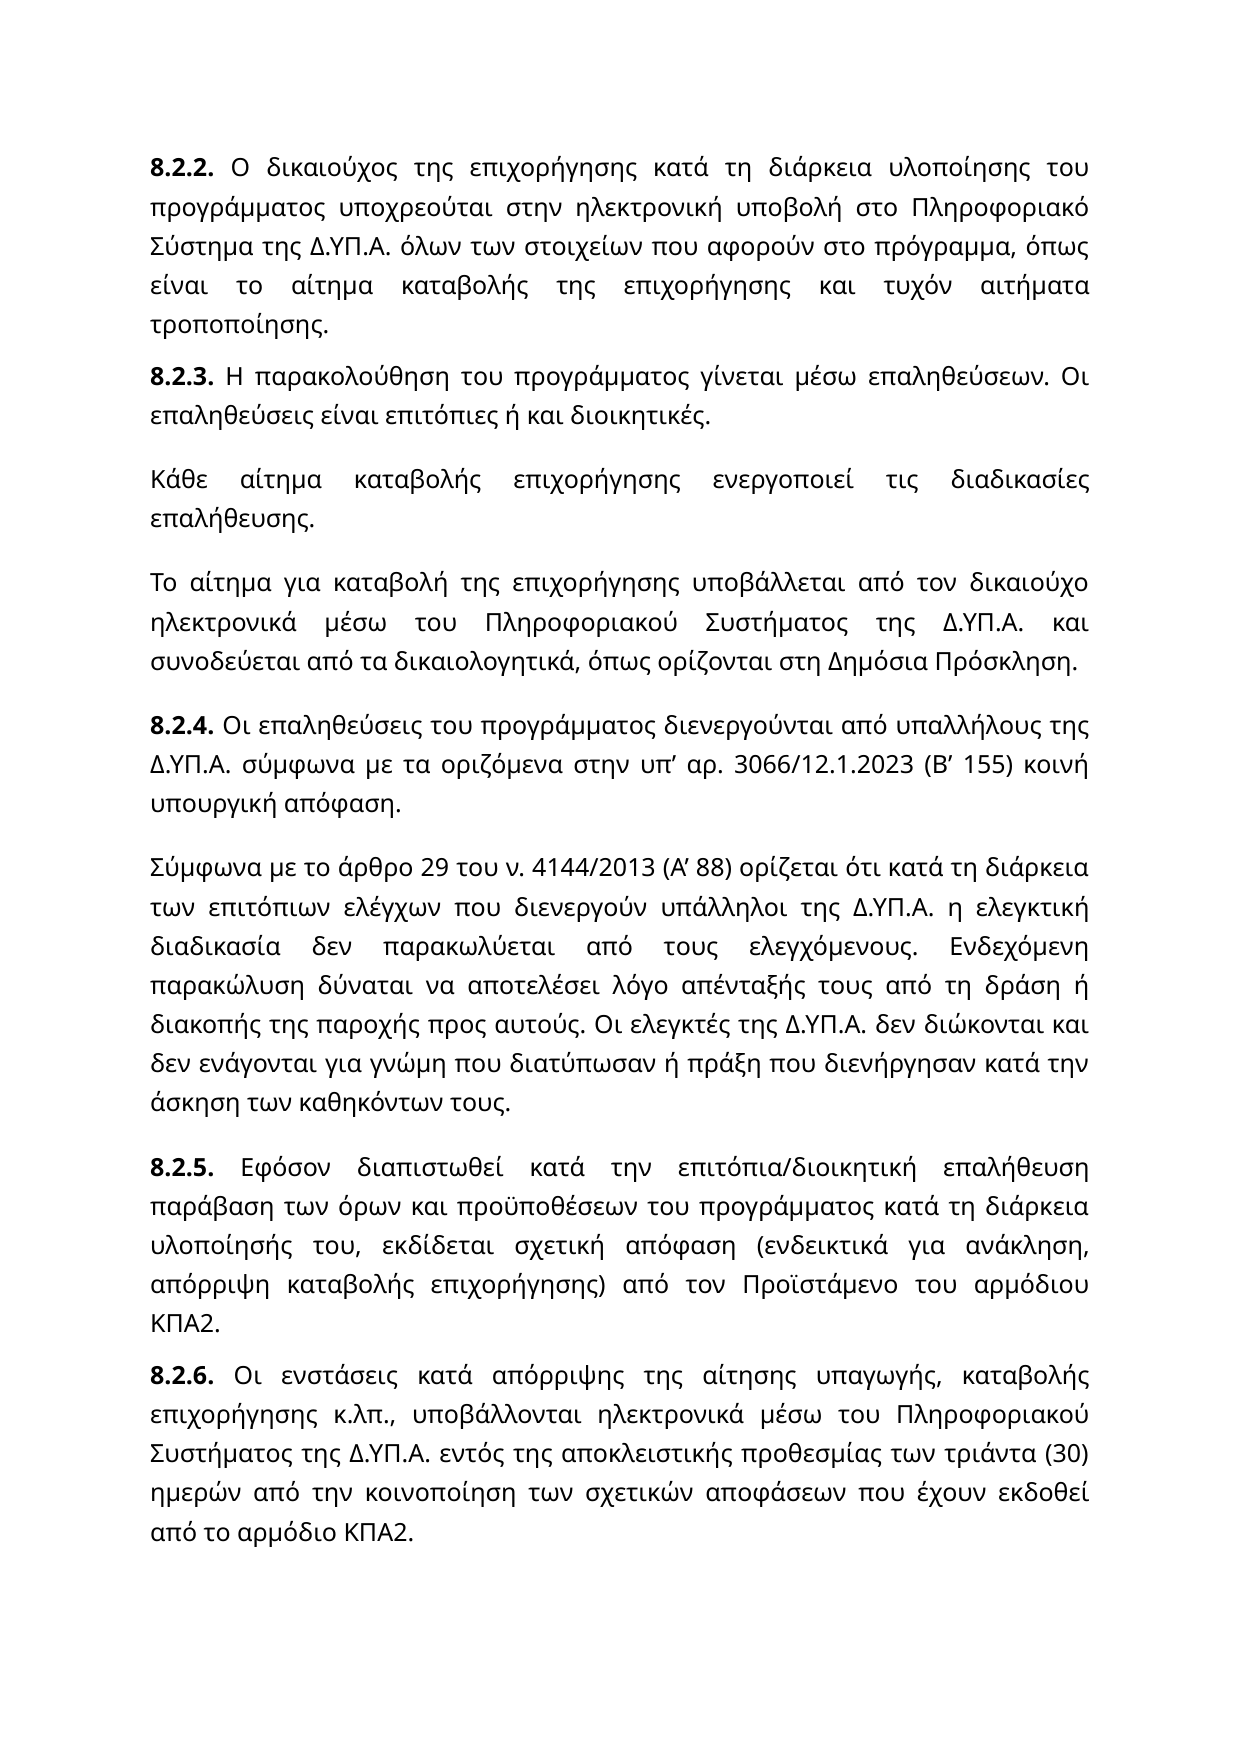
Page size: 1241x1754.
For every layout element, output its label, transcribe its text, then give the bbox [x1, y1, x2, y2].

text 8.2.6. Οι ενστάσεις κατά απόρριψης της αίτησης υπαγωγής, καταβολής επιχορήγησης κ.λπ., υποβάλλονται ηλεκτρονικά μέσω του Πληροφοριακού Συστήματος της Δ.ΥΠ.Α. εντός της αποκλειστικής προθεσμίας των τριάντα (30) ημερών από την κοινοποίηση των σχετικών αποφάσεων που έχουν εκδοθεί από το αρμόδιο ΚΠΑ2. [150, 1357, 1090, 1548]
text Κάθε αίτημα καταβολής επιχορήγησης ενεργοποιεί τις διαδικασίες επαλήθευσης. [150, 462, 1090, 535]
text 8.2.2. Ο δικαιούχος της επιχορήγησης κατά τη διάρκεια υλοποίησης του προγράμματος υποχρεούται στην ηλεκτρονική υποβολή στο Πληροφοριακό Σύστημα της Δ.ΥΠ.Α. όλων των στοιχείων που αφορούν στο πρόγραμμα, όπως είναι το αίτημα καταβολής της επιχορήγησης και τυχόν αιτήματα τροποποίησης. [150, 150, 1090, 341]
text Σύμφωνα με το άρθρο 29 του ν. 4144/2013 (Α’ 88) ορίζεται ότι κατά τη διάρκεια των επιτόπιων ελέγχων που διενεργούν υπάλληλοι της Δ.ΥΠ.Α. η ελεγκτική διαδικασία δεν παρακωλύεται από τους ελεγχόμενους. Ενδεχόμενη παρακώλυση δύναται να αποτελέσει λόγο απένταξής τους από τη δράση ή διακοπής της παροχής προς αυτούς. Οι ελεγκτές της Δ.ΥΠ.Α. δεν διώκονται και δεν ενάγονται για γνώμη που διατύπωσαν ή πράξη που διενήργησαν κατά την άσκηση των καθηκόντων τους. [150, 850, 1090, 1119]
text 8.2.4. Οι επαληθεύσεις του προγράμματος διενεργούνται από υπαλλήλους της Δ.ΥΠ.Α. σύμφωνα με τα οριζόμενα στην υπ’ αρ. 3066/12.1.2023 (Β’ 155) κοινή υπουργική απόφαση. [150, 707, 1090, 820]
text 8.2.3. Η παρακολούθηση του προγράμματος γίνεται μέσω επαληθεύσεων. Οι επαληθεύσεις είναι επιτόπιες ή και διοικητικές. [150, 358, 1090, 432]
text Το αίτημα για καταβολή της επιχορήγησης υποβάλλεται από τον δικαιούχο ηλεκτρονικά μέσω του Πληροφοριακού Συστήματος της Δ.ΥΠ.Α. και συνοδεύεται από τα δικαιολογητικά, όπως ορίζονται στη Δημόσια Πρόσκληση. [150, 565, 1090, 677]
text 8.2.5. Εφόσον διαπιστωθεί κατά την επιτόπια/διοικητική επαλήθευση παράβαση των όρων και προϋποθέσεων του προγράμματος κατά τη διάρκεια υλοποίησής του, εκδίδεται σχετική απόφαση (ενδεικτικά για ανάκληση, απόρριψη καταβολής επιχορήγησης) από τον Προϊστάμενο του αρμόδιου ΚΠΑ2. [150, 1149, 1090, 1340]
